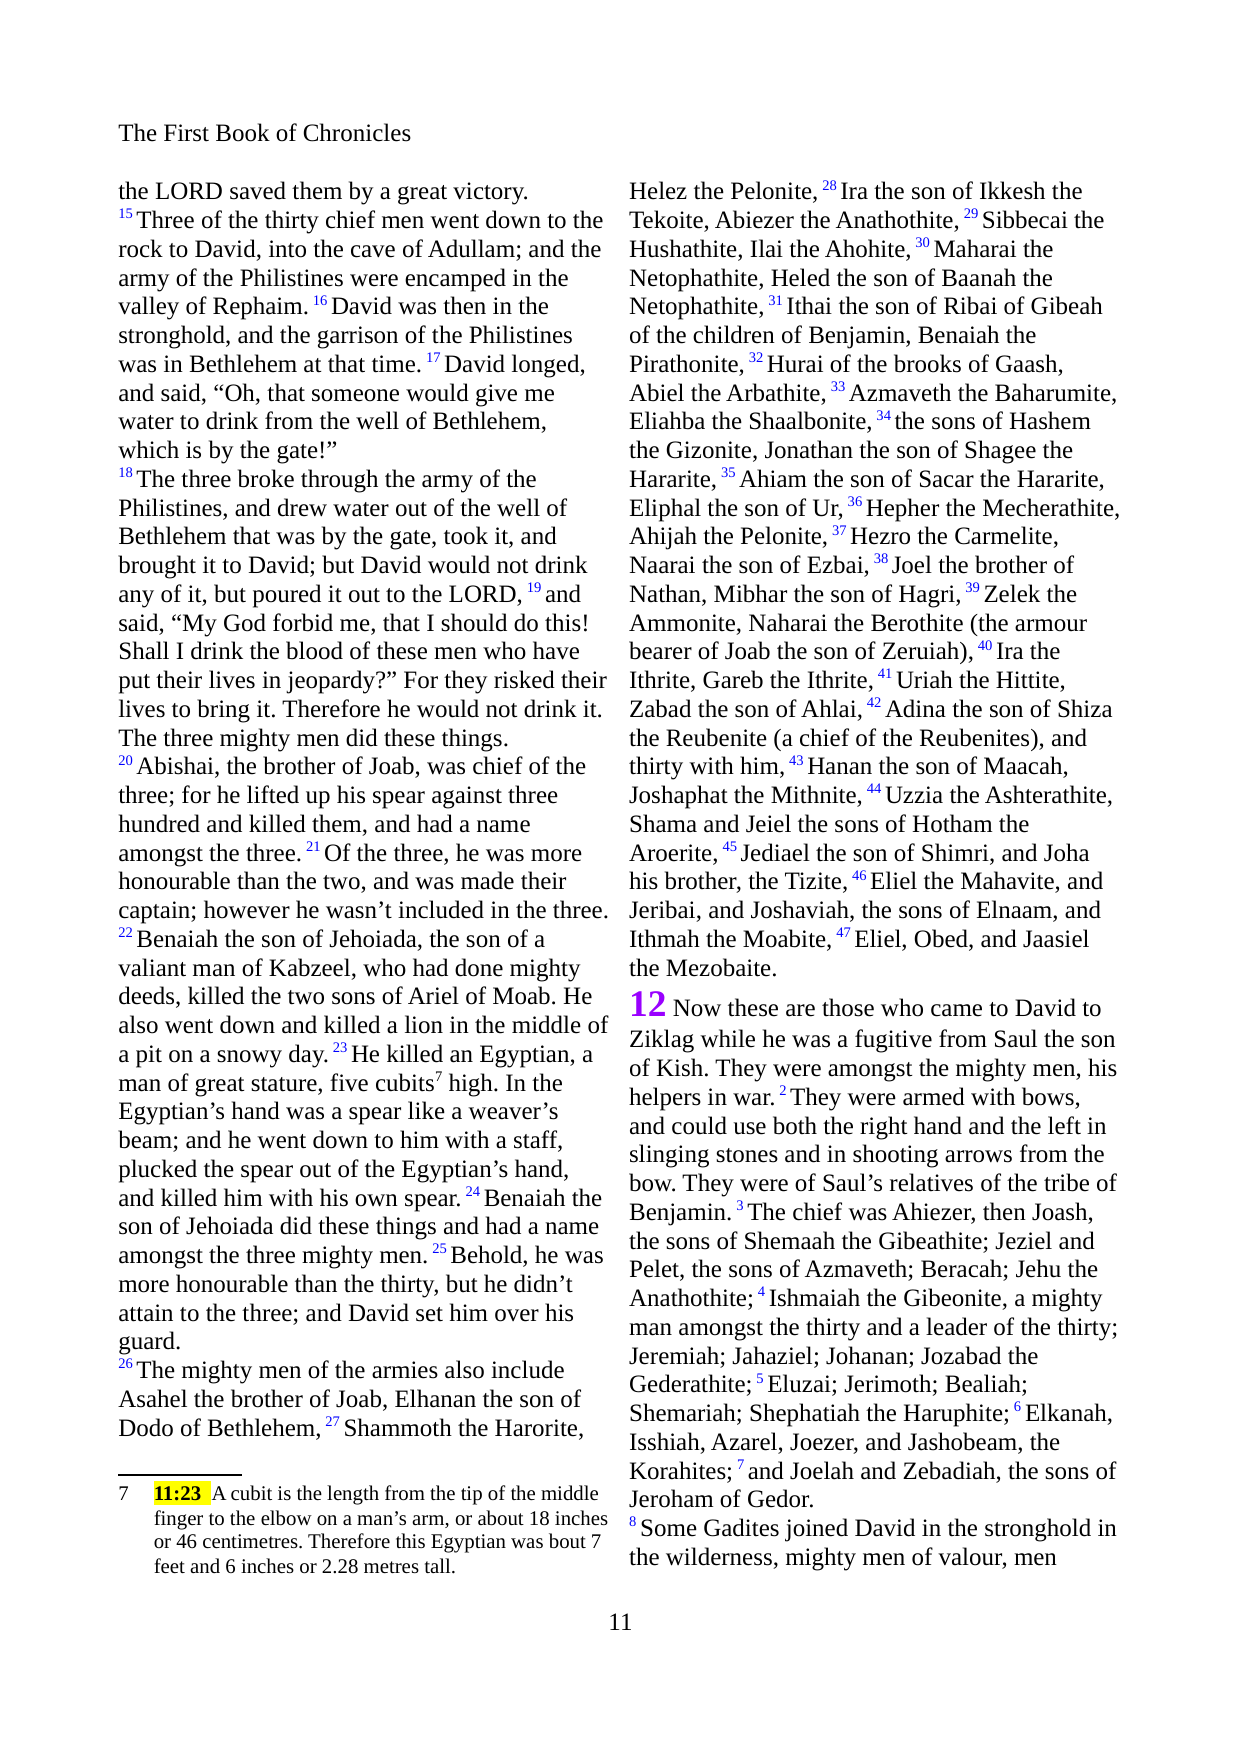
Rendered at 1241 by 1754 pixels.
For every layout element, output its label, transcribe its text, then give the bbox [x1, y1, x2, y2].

text 22 Benaiah the son of Jehoiada, the son of a valiant man of Kabzeel, who had done mighty deeds, killed the two sons of Ariel of Moab. He also went down and killed a lion in the middle of a pit on a snowy day. 23 He killed an Egyptian, a man of great stature, five cubits high. In the Egyptian’s hand was a spear like a weaver’s beam; and he went down to him with a staff, plucked the spear out of the Egyptian’s hand, and killed him with his own spear. 24 Benaiah the son of Jehoiada did these things and had a name amongst the three mighty men. 25 Behold, he was more honourable than the thirty, but he didn’t attain to the three; and David set him over his guard. [118, 924, 611, 1355]
text 15 Three of the thirty chief men went down to the rock to David, into the cave of Adullam; and the army of the Philistines were encamped in the valley of Rephaim. 16 David was then in the stronghold, and the garrison of the Philistines was in Bethlehem at that time. 17 David longed, and said, “Oh, that someone would give me water to drink from the well of Bethlehem, which is by the gate!” [118, 205, 611, 464]
text 8 Some Gadites joined David in the stronghold in the wilderness, mighty men of valour, men [629, 1513, 1122, 1571]
text Helez the Pelonite, 28 Ira the son of Ikkesh the Tekoite, Abiezer the Anathothite, 29 Sibbecai the Hushathite, Ilai the Ahohite, 30 Maharai the Netophathite, Heled the son of Baanah the Netophathite, 31 Ithai the son of Ribai of Gibeah of the children of Benjamin, Benaiah the Pirathonite, 32 Hurai of the brooks of Gaash, Abiel the Arbathite, 33 Azmaveth the Baharumite, Eliahba the Shaalbonite, 34 the sons of Hashem the Gizonite, Jonathan the son of Shagee the Hararite, 35 Ahiam the son of Sacar the Hararite, Eliphal the son of Ur, 36 Hepher the Mecherathite, Ahijah the Pelonite, 37 Hezro the Carmelite, Naarai the son of Ezbai, 38 Joel the brother of Nathan, Mibhar the son of Hagri, 39 Zelek the Ammonite, Naharai the Berothite (the armour bearer of Joab the son of Zeruiah), 40 Ira the Ithrite, Gareb the Ithrite, 41 Uriah the Hittite, Zabad the son of Ahlai, 42 Adina the son of Shiza the Reubenite (a chief of the Reubenites), and thirty with him, 43 Hanan the son of Maacah, Joshaphat the Mithnite, 44 Uzzia the Ashterathite, Shama and Jeiel the sons of Hotham the Aroerite, 45 Jediael the son of Shimri, and Joha his brother, the Tizite, 46 Eliel the Mahavite, and Jeribai, and Joshaviah, the sons of Elnaam, and Ithmah the Moabite, 47 Eliel, Obed, and Jaasiel the Mezobaite. [629, 176, 1122, 981]
text 12 Now these are those who came to David to Ziklag while he was a fugitive from Saul the son of Kish. They were amongst the mighty men, his helpers in war. 2 They were armed with bows, and could use both the right hand and the left in slinging stones and in shooting arrows from the bow. They were of Saul’s relatives of the tribe of Benjamin. 3 The chief was Ahiezer, then Joash, the sons of Shemaah the Gibeathite; Jeziel and Pelet, the sons of Azmaveth; Beracah; Jehu the Anathothite; 4 Ishmaiah the Gibeonite, a mighty man amongst the thirty and a leader of the thirty; Jeremiah; Jahaziel; Johanan; Jozabad the Gederathite; 5 Eluzai; Jerimoth; Bealiah; Shemariah; Shephatiah the Haruphite; 6 Elkanah, Isshiah, Azarel, Joezer, and Jashobeam, the Korahites; 7 and Joelah and Zebadiah, the sons of Jeroham of Gedor. [629, 981, 1122, 1513]
text 18 The three broke through the army of the Philistines, and drew water out of the well of Bethlehem that was by the gate, took it, and brought it to David; but David would not drink any of it, but poured it out to the LORD, 19 and said, “My God forbid me, that I should do this! Shall I drink the blood of these men who have put their lives in jeopardy?” For they risked their lives to bring it. Therefore he would not drink it. The three mighty men did these things. [118, 464, 611, 751]
text 20 Abishai, the brother of Joab, was chief of the three; for he lifted up his spear against three hundred and killed them, and had a name amongst the three. 21 Of the three, he was more honourable than the two, and was made their captain; however he wasn’t included in the three. [118, 751, 611, 924]
text the LORD saved them by a great victory. [118, 176, 611, 205]
text 26 The mighty men of the armies also include Asahel the brother of Joab, Elhanan the son of Dodo of Bethlehem, 27 Shammoth the Harorite, [118, 1355, 611, 1441]
text 11:23 A cubit is the length from the tip of the middle finger to the elbow on a man’s arm, or about 18 inches or 46 centimetres. Therefore this Egyptian was bout 7 feet and 6 inches or 2.28 metres tall. [118, 1481, 611, 1578]
